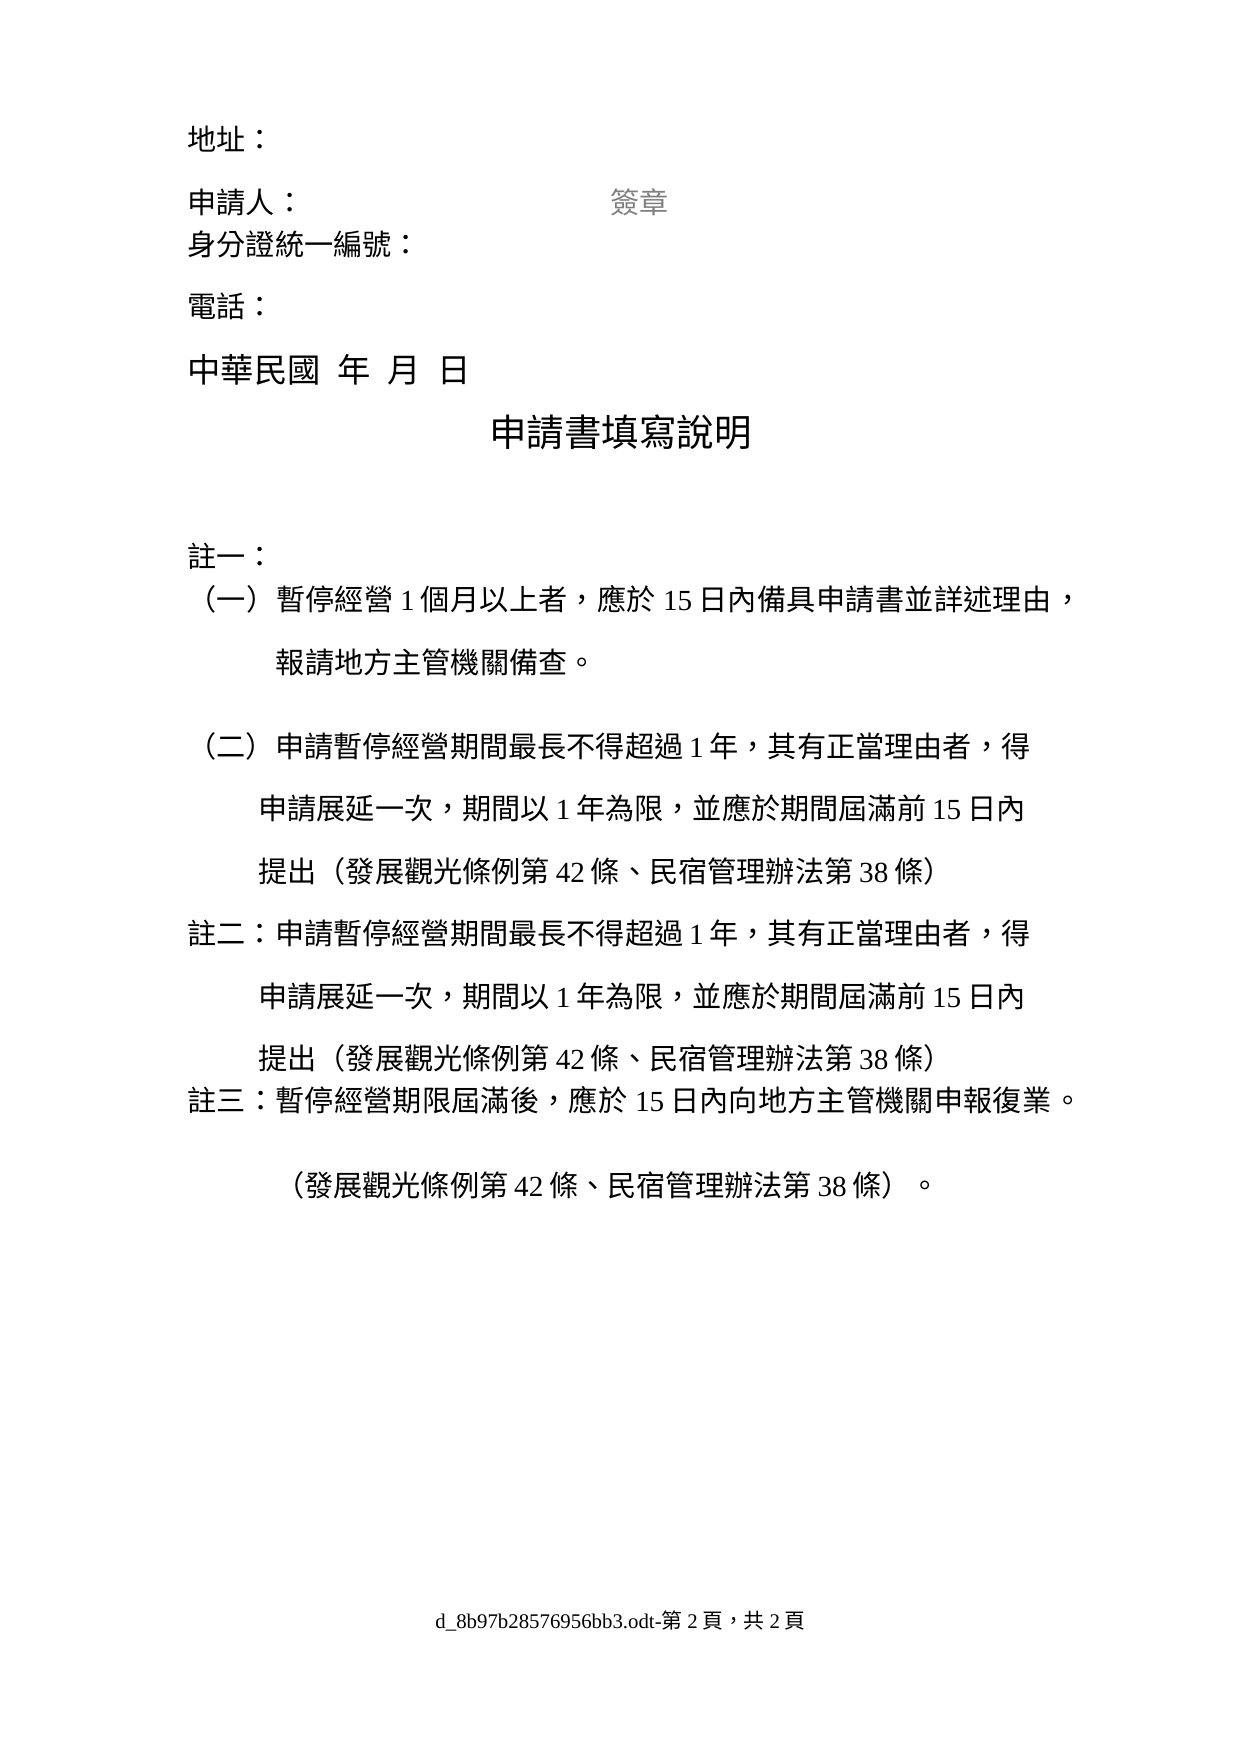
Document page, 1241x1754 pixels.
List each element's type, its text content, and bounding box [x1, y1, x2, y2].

text （一）暫停經營1個月以上者，應於15日內備具申請書並詳述理由，報請地方主管機關備查。 [187, 576, 1053, 682]
text 身分證統一編號： [187, 221, 1053, 263]
text 地址： [187, 96, 1053, 159]
text 註三：暫停經營期限屆滿後，應於15日內向地方主管機關申報復業。（發展觀光條例第42條、民宿管理辦法第38條）。 [187, 1078, 1053, 1205]
text （二）申請暫停經營期間最長不得超過1年，其有正當理由者，得申請展延一次，期間以1年為限，並應於期間屆滿前15日內提出（發展觀光條例第42條、民宿管理辦法第38條） [187, 703, 1053, 890]
text 中華民國 年 月 日 [187, 326, 1053, 388]
text 申請人： 簽章 [187, 159, 1053, 221]
text 電話： [187, 263, 1053, 326]
text 註二：申請暫停經營期間最長不得超過1年，其有正當理由者，得申請展延一次，期間以1年為限，並應於期間屆滿前15日內提出（發展觀光條例第42條、民宿管理辦法第38條） [187, 890, 1053, 1078]
text 申請書填寫說明 [187, 388, 1053, 451]
text 註一： [187, 513, 1053, 576]
